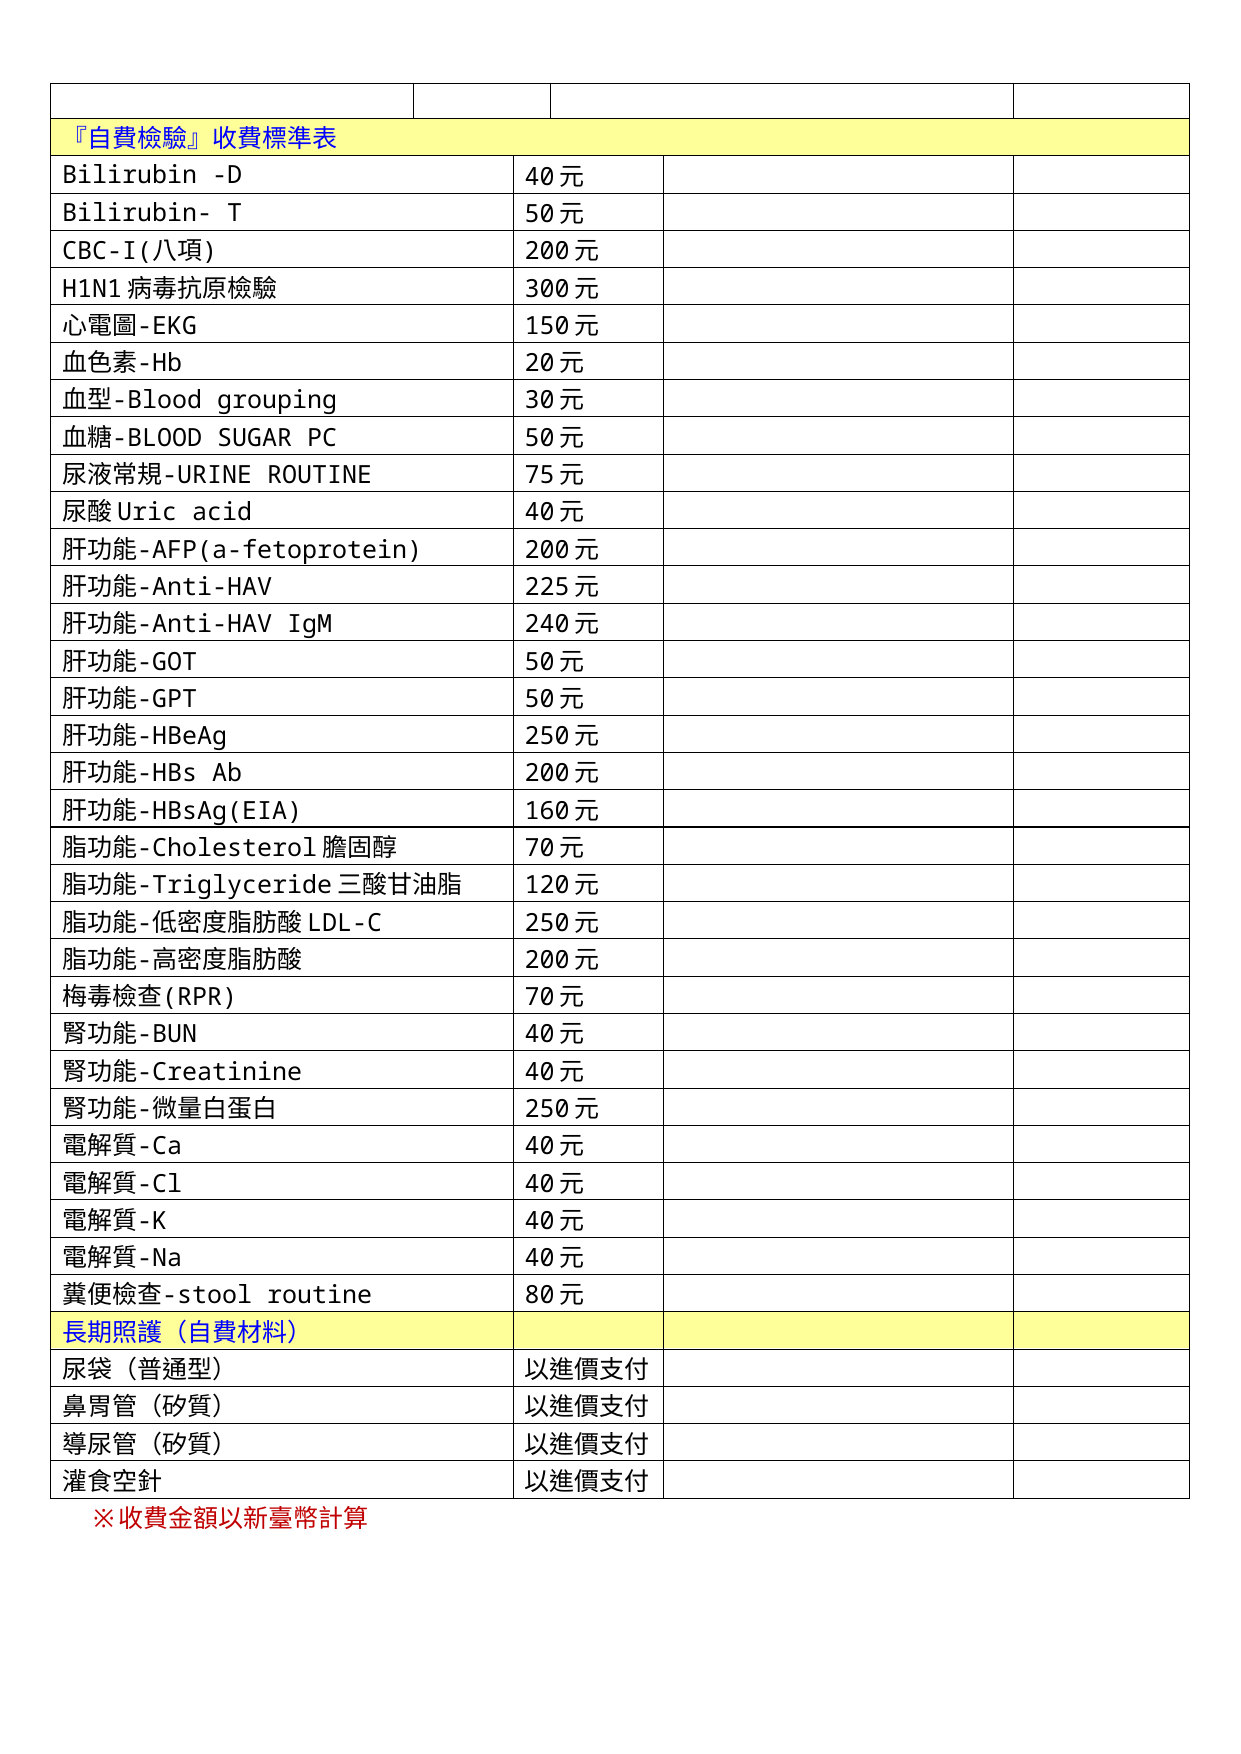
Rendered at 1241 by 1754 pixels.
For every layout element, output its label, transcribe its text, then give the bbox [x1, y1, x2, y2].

table_cell [664, 1350, 1013, 1386]
table_cell 30元 [514, 380, 663, 416]
table_cell 肝功能-Anti-HAV IgM [51, 604, 513, 640]
table_cell 尿酸Uric acid [51, 492, 513, 528]
table_cell 70元 [514, 977, 663, 1013]
table_cell [1014, 268, 1189, 304]
table_cell 脂功能-低密度脂肪酸LDL-C [51, 902, 513, 938]
table_cell 肝功能-HBeAg [51, 716, 513, 752]
table_cell [664, 268, 1013, 304]
table_cell [1014, 790, 1189, 826]
table_cell 300元 [514, 268, 663, 304]
table_cell [1014, 716, 1189, 752]
table_cell [1014, 977, 1189, 1013]
table_cell 以進價支付 [514, 1424, 663, 1460]
table_cell [1014, 417, 1189, 453]
table_cell 血型-Blood grouping [51, 380, 513, 416]
table_cell [1014, 902, 1189, 938]
table_cell [1014, 641, 1189, 677]
table_cell [664, 305, 1013, 342]
table_cell 導尿管（矽質） [51, 1424, 513, 1460]
table_cell [664, 1126, 1013, 1162]
table_cell [1014, 455, 1189, 491]
table_cell [664, 1200, 1013, 1237]
table_cell 電解質-Cl [51, 1163, 513, 1199]
table_cell [664, 1089, 1013, 1125]
table_cell [551, 84, 1013, 118]
table_cell [664, 529, 1013, 565]
table_cell [1014, 1014, 1189, 1050]
table_cell 脂功能-Triglyceride三酸甘油脂 [51, 865, 513, 901]
table_cell 肝功能-HBsAg(EIA) [51, 790, 513, 826]
table_cell [664, 1387, 1013, 1423]
table_cell [1014, 1126, 1189, 1162]
table_cell 20元 [514, 343, 663, 379]
table_cell [664, 604, 1013, 640]
table_cell [1014, 939, 1189, 976]
table_cell 肝功能-Anti-HAV [51, 566, 513, 603]
table_cell [1014, 1238, 1189, 1274]
table_cell [664, 417, 1013, 453]
table_cell 脂功能-Cholesterol膽固醇 [51, 828, 513, 864]
table_cell 40元 [514, 1014, 663, 1050]
table_cell 40元 [514, 492, 663, 528]
table_cell 腎功能-微量白蛋白 [51, 1089, 513, 1125]
table_cell 225元 [514, 566, 663, 603]
table_cell [1014, 1163, 1189, 1199]
table_cell 尿袋（普通型） [51, 1350, 513, 1386]
table_cell 50元 [514, 678, 663, 714]
table_cell [1014, 1424, 1189, 1460]
table_cell [664, 1163, 1013, 1199]
table_cell [664, 1238, 1013, 1274]
table_cell [664, 1275, 1013, 1311]
table_cell 腎功能-Creatinine [51, 1051, 513, 1087]
table_cell [664, 1424, 1013, 1460]
table_cell 肝功能-GPT [51, 678, 513, 714]
table_cell 75元 [514, 455, 663, 491]
table_cell 尿液常規-URINE ROUTINE [51, 455, 513, 491]
table_cell 以進價支付 [514, 1387, 663, 1423]
table_cell [1014, 305, 1189, 342]
table_cell 200元 [514, 753, 663, 789]
table_cell 120元 [514, 865, 663, 901]
table_cell 灌食空針 [51, 1461, 513, 1498]
table_cell 鼻胃管（矽質） [51, 1387, 513, 1423]
table_cell [1014, 1387, 1189, 1423]
table_cell 電解質-Ca [51, 1126, 513, 1162]
table_cell 40元 [514, 1163, 663, 1199]
table_cell 50元 [514, 641, 663, 677]
table_cell 以進價支付 [514, 1461, 663, 1498]
table_cell [1014, 194, 1189, 230]
table_cell [51, 84, 413, 118]
table_cell [664, 231, 1013, 267]
table_cell [664, 977, 1013, 1013]
table_cell [664, 1312, 1013, 1348]
table_cell [1014, 1051, 1189, 1087]
table_cell 40元 [514, 1126, 663, 1162]
table_cell Bilirubin -D [51, 156, 513, 192]
table_cell [664, 753, 1013, 789]
table_cell 40元 [514, 1200, 663, 1237]
table_cell [1014, 1350, 1189, 1386]
table_cell 250元 [514, 902, 663, 938]
table_cell 200元 [514, 529, 663, 565]
text ※收費金額以新臺幣計算 [89, 1499, 1157, 1535]
table_cell [664, 455, 1013, 491]
table_cell 心電圖-EKG [51, 305, 513, 342]
table_cell 脂功能-高密度脂肪酸 [51, 939, 513, 976]
table_cell [664, 790, 1013, 826]
table_cell [1014, 231, 1189, 267]
table_cell [664, 1461, 1013, 1498]
table_cell [664, 343, 1013, 379]
table_cell [664, 716, 1013, 752]
table_cell [664, 1051, 1013, 1087]
table_cell [1014, 604, 1189, 640]
table_cell [1014, 1089, 1189, 1125]
table_cell [664, 939, 1013, 976]
table_cell 160元 [514, 790, 663, 826]
table_cell [664, 865, 1013, 901]
table_cell [1014, 753, 1189, 789]
table_cell [1014, 529, 1189, 565]
table_cell 200元 [514, 939, 663, 976]
table_cell 糞便檢查-stool routine [51, 1275, 513, 1311]
table_cell 40元 [514, 1238, 663, 1274]
table_cell [664, 641, 1013, 677]
table_cell [1014, 156, 1189, 192]
table_cell [1014, 828, 1189, 864]
table_cell CBC-I(八項) [51, 231, 513, 267]
table_cell [664, 566, 1013, 603]
table_cell 150元 [514, 305, 663, 342]
table_cell [1014, 1312, 1189, 1348]
table_cell [664, 156, 1013, 192]
table_cell 肝功能-AFP(a-fetoprotein) [51, 529, 513, 565]
table_cell 『自費檢驗』收費標準表 [51, 119, 1189, 155]
table_cell [1014, 84, 1189, 118]
table_cell [414, 84, 550, 118]
table_cell [664, 492, 1013, 528]
table_cell [664, 902, 1013, 938]
table_cell 梅毒檢查(RPR) [51, 977, 513, 1013]
table_cell 40元 [514, 1051, 663, 1087]
table_cell [1014, 566, 1189, 603]
table_cell [1014, 1200, 1189, 1237]
table_cell 200元 [514, 231, 663, 267]
table_cell [514, 1312, 663, 1348]
table_cell [1014, 343, 1189, 379]
table_cell 以進價支付 [514, 1350, 663, 1386]
table_cell [1014, 492, 1189, 528]
table_cell [1014, 1461, 1189, 1498]
table_cell 50元 [514, 417, 663, 453]
table_cell 肝功能-HBs Ab [51, 753, 513, 789]
table_cell H1N1病毒抗原檢驗 [51, 268, 513, 304]
table_cell [664, 380, 1013, 416]
table_cell [1014, 380, 1189, 416]
table_cell 電解質-K [51, 1200, 513, 1237]
table_cell 70元 [514, 828, 663, 864]
table_cell 250元 [514, 716, 663, 752]
table_cell 50元 [514, 194, 663, 230]
table_cell 腎功能-BUN [51, 1014, 513, 1050]
table_cell 250元 [514, 1089, 663, 1125]
table_cell [664, 1014, 1013, 1050]
table_cell 血糖-BLOOD SUGAR PC [51, 417, 513, 453]
table_cell 電解質-Na [51, 1238, 513, 1274]
table_cell [664, 194, 1013, 230]
table_cell 240元 [514, 604, 663, 640]
table_cell Bilirubin- T [51, 194, 513, 230]
table_cell 肝功能-GOT [51, 641, 513, 677]
table_cell [1014, 1275, 1189, 1311]
table_cell [664, 828, 1013, 864]
table_cell [1014, 678, 1189, 714]
table_cell [664, 678, 1013, 714]
table_cell 40元 [514, 156, 663, 192]
table_cell [1014, 865, 1189, 901]
table_cell 血色素-Hb [51, 343, 513, 379]
table_cell 長期照護（自費材料） [51, 1312, 513, 1348]
table_cell 80元 [514, 1275, 663, 1311]
